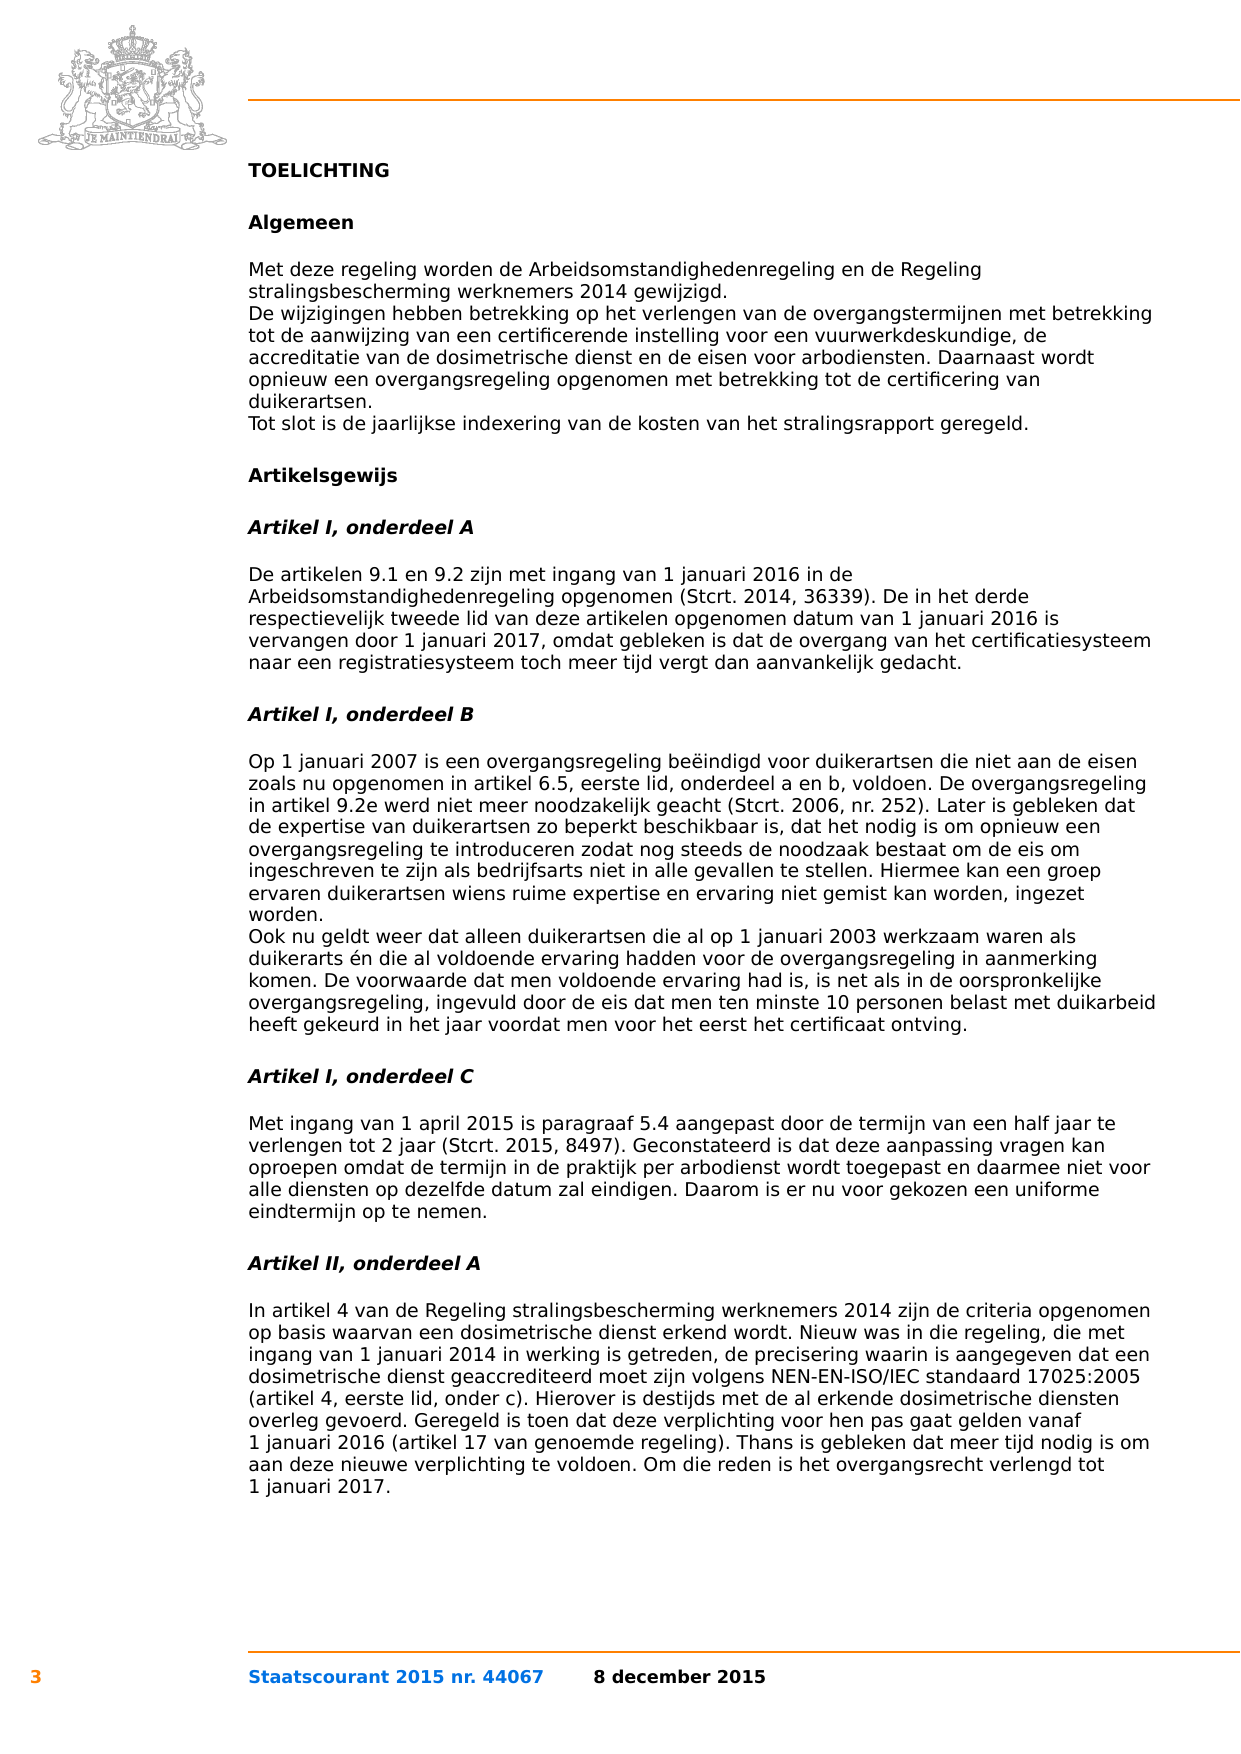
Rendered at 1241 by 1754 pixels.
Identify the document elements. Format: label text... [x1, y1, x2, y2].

subtitle TOELICHTING [248, 160, 1163, 182]
picture [38, 25, 227, 150]
text Op 1 januari 2007 is een overgangsregeling beëindigd voor duikerartsen die niet aan de eisen zoals nu opgenomen in artikel 6.5, eerste lid, onderdeel a en b, voldoen. De overgangsregeling in artikel 9.2e werd niet meer noodzakelijk geacht (Stcrt. 2006, nr. 252). Later is gebleken dat de expertise van duikerartsen zo beperkt beschikbaar is, dat het nodig is om opnieuw een overgangsregeling te introduceren zodat nog steeds de noodzaak bestaat om de eis om ingeschreven te zijn als bedrijfsarts niet in alle gevallen te stellen. Hiermee kan een groep ervaren duikerartsen wiens ruime expertise en ervaring niet gemist kan worden, ingezet worden. [248, 751, 1163, 926]
subtitle Artikel I, onderdeel A [248, 517, 1163, 539]
subtitle Artikelsgewijs [248, 465, 1163, 487]
text Met deze regeling worden de Arbeidsomstandighedenregeling en de Regeling stralingsbescherming werknemers 2014 gewijzigd. [248, 259, 1163, 303]
text Tot slot is de jaarlijkse indexering van de kosten van het stralingsrapport geregeld. [248, 413, 1163, 435]
text De wijzigingen hebben betrekking op het verlengen van de overgangstermijnen met betrekking tot de aanwijzing van een certificerende instelling voor een vuurwerkdeskundige, de accreditatie van de dosimetrische dienst en de eisen voor arbodiensten. Daarnaast wordt opnieuw een overgangsregeling opgenomen met betrekking tot de certificering van duikerartsen. [248, 303, 1163, 413]
subtitle Artikel I, onderdeel B [248, 703, 1163, 726]
text De artikelen 9.1 en 9.2 zijn met ingang van 1 januari 2016 in de Arbeidsomstandighedenregeling opgenomen (Stcrt. 2014, 36339). De in het derde respectievelijk tweede lid van deze artikelen opgenomen datum van 1 januari 2016 is vervangen door 1 januari 2017, omdat gebleken is dat de overgang van het certificatiesysteem naar een registratiesysteem toch meer tijd vergt dan aanvankelijk gedacht. [248, 564, 1163, 673]
subtitle Algemeen [248, 212, 1163, 234]
subtitle Artikel I, onderdeel C [248, 1066, 1163, 1088]
text Ook nu geldt weer dat alleen duikerartsen die al op 1 januari 2003 werkzaam waren als duikerarts én die al voldoende ervaring hadden voor de overgangsregeling in aanmerking komen. De voorwaarde dat men voldoende ervaring had is, is net als in de oorspronkelijke overgangsregeling, ingevuld door de eis dat men ten minste 10 personen belast met duikarbeid heeft gekeurd in het jaar voordat men voor het eerst het certificaat ontving. [248, 926, 1163, 1036]
text Met ingang van 1 april 2015 is paragraaf 5.4 aangepast door de termijn van een half jaar te verlengen tot 2 jaar (Stcrt. 2015, 8497). Geconstateerd is dat deze aanpassing vragen kan oproepen omdat de termijn in de praktijk per arbodienst wordt toegepast en daarmee niet voor alle diensten op dezelfde datum zal eindigen. Daarom is er nu voor gekozen een uniforme eindtermijn op te nemen. [248, 1113, 1163, 1223]
text In artikel 4 van de Regeling stralingsbescherming werknemers 2014 zijn de criteria opgenomen op basis waarvan een dosimetrische dienst erkend wordt. Nieuw was in die regeling, die met ingang van 1 januari 2014 in werking is getreden, de precisering waarin is aangegeven dat een dosimetrische dienst geaccrediteerd moet zijn volgens NEN-EN-ISO/IEC standaard 17025:2005 (artikel 4, eerste lid, onder c). Hierover is destijds met de al erkende dosimetrische diensten overleg gevoerd. Geregeld is toen dat deze verplichting voor hen pas gaat gelden vanaf 1 januari 2016 (artikel 17 van genoemde regeling). Thans is gebleken dat meer tijd nodig is om aan deze nieuwe verplichting te voldoen. Om die reden is het overgangsrecht verlengd tot 1 januari 2017. [248, 1300, 1163, 1498]
subtitle Artikel II, onderdeel A [248, 1253, 1163, 1275]
